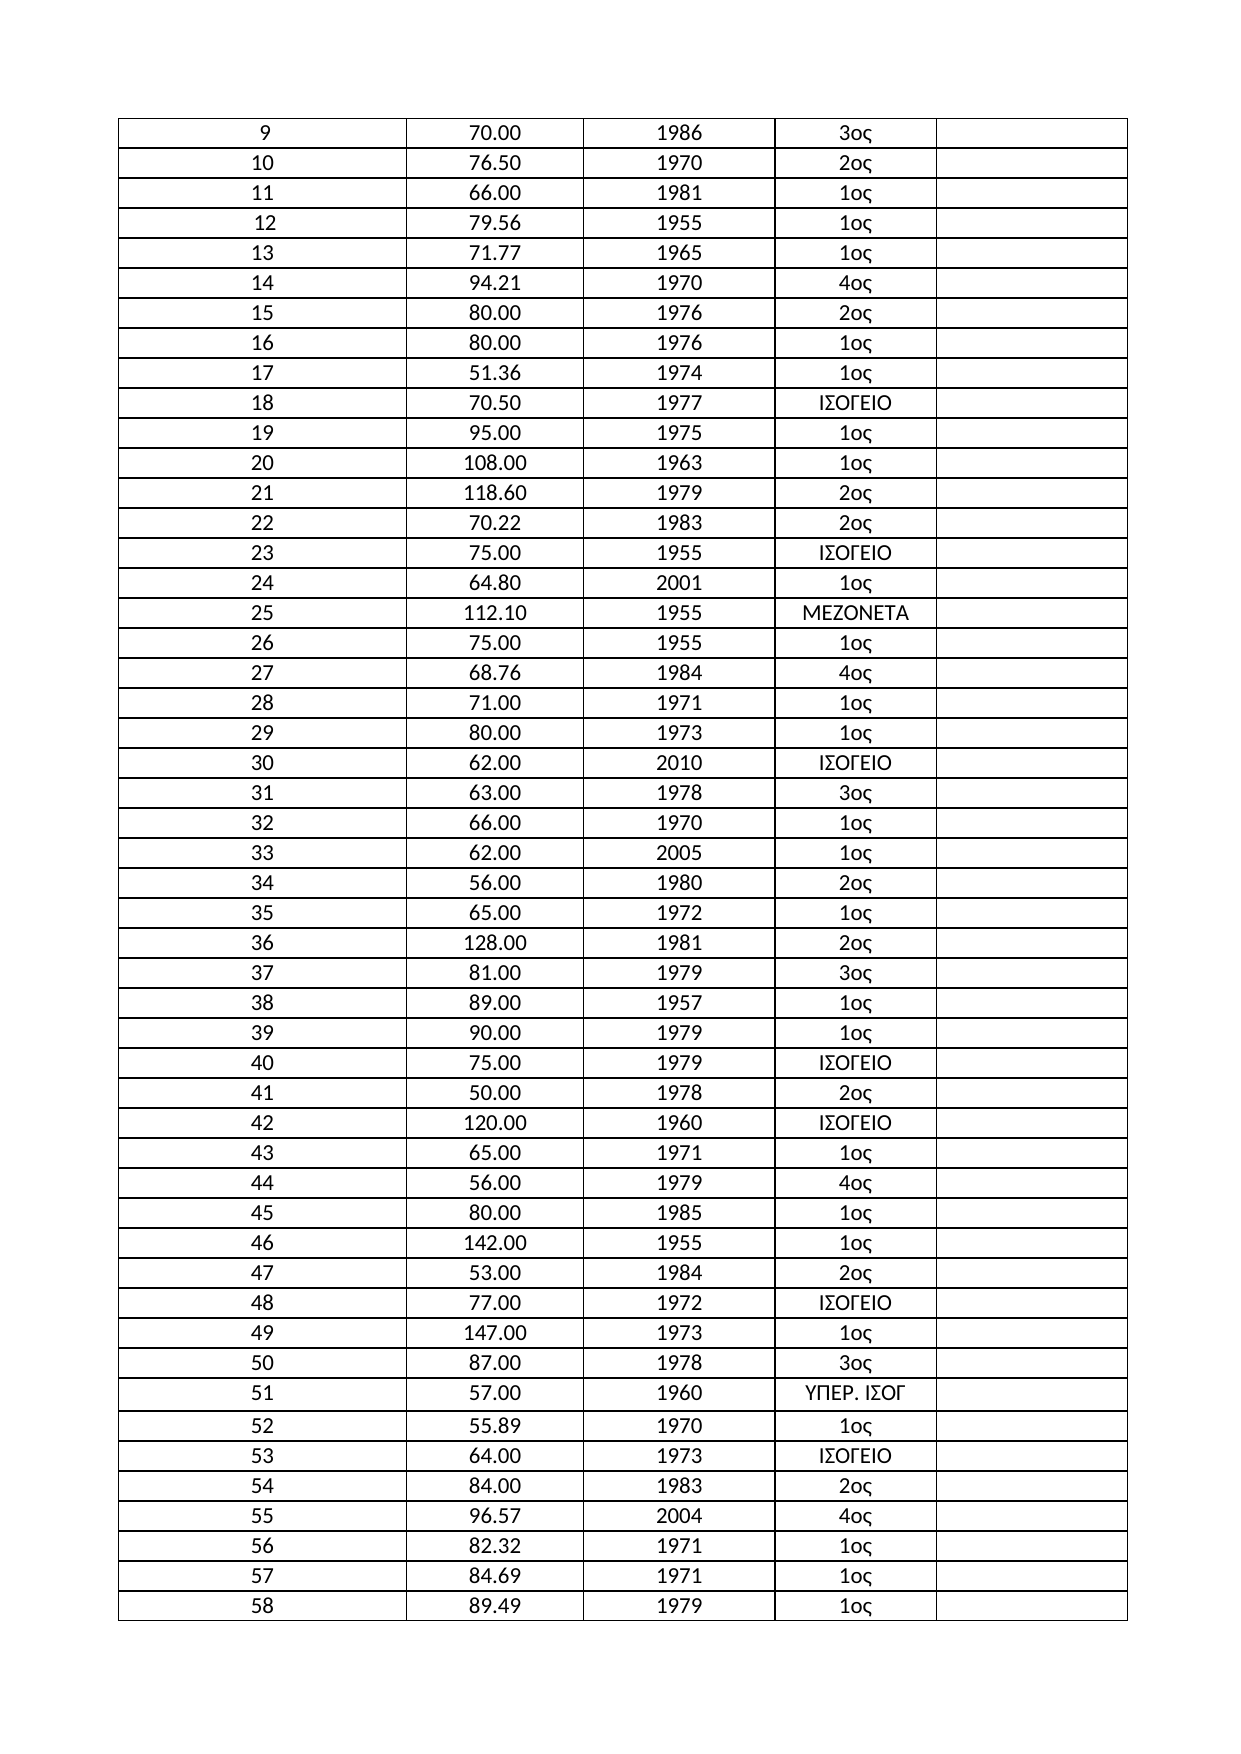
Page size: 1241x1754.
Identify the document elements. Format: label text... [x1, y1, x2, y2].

table_cell [937, 809, 1127, 837]
table_cell [937, 1169, 1127, 1197]
table_cell 1984 [584, 1259, 774, 1287]
table_cell 2ος [776, 1259, 936, 1287]
table_cell 1978 [584, 1349, 774, 1377]
table_cell 1975 [584, 419, 774, 447]
table_cell 48 [119, 1289, 406, 1317]
table_cell 94.21 [407, 269, 583, 297]
table_cell 1ος [776, 449, 936, 477]
table_cell 49 [119, 1319, 406, 1347]
table_cell [937, 1319, 1127, 1347]
table_cell [937, 269, 1127, 297]
table_cell [937, 1259, 1127, 1287]
table_cell 112.10 [407, 599, 583, 627]
table_cell 84.00 [407, 1472, 583, 1500]
table_cell 1978 [584, 1079, 774, 1107]
table_cell 64.80 [407, 569, 583, 597]
table_cell 142.00 [407, 1229, 583, 1257]
table_cell 18 [119, 389, 406, 417]
table_cell 75.00 [407, 1049, 583, 1077]
table_cell 1955 [584, 599, 774, 627]
table_cell 1979 [584, 479, 774, 507]
table_cell 1979 [584, 1592, 774, 1620]
table_cell 1972 [584, 899, 774, 927]
table_cell 1ος [776, 809, 936, 837]
table_cell [937, 1592, 1127, 1620]
table_cell [937, 149, 1127, 177]
table_cell 80.00 [407, 299, 583, 327]
table_cell 56.00 [407, 1169, 583, 1197]
table_cell 2ος [776, 479, 936, 507]
table_cell 89.49 [407, 1592, 583, 1620]
table_cell 1960 [584, 1109, 774, 1137]
table_cell [937, 989, 1127, 1017]
table_cell 44 [119, 1169, 406, 1197]
table_cell 4ος [776, 269, 936, 297]
table_cell [937, 1412, 1127, 1440]
table_cell 66.00 [407, 809, 583, 837]
table_cell 87.00 [407, 1349, 583, 1377]
table_cell 14 [119, 269, 406, 297]
table_cell 70.50 [407, 389, 583, 417]
table_cell 1955 [584, 539, 774, 567]
table_cell ΙΣΟΓΕΙΟ [776, 749, 936, 777]
table_cell 1971 [584, 1562, 774, 1590]
table_cell 25 [119, 599, 406, 627]
table_cell 1979 [584, 1169, 774, 1197]
table_cell 1ος [776, 1229, 936, 1257]
table_cell 1973 [584, 1319, 774, 1347]
table_cell 56 [119, 1532, 406, 1560]
table_cell 82.32 [407, 1532, 583, 1560]
table_cell 80.00 [407, 329, 583, 357]
table_cell 1ος [776, 209, 936, 237]
table_cell 118.60 [407, 479, 583, 507]
table_cell 71.77 [407, 239, 583, 267]
table_cell 1965 [584, 239, 774, 267]
table_cell 50.00 [407, 1079, 583, 1107]
table_cell [937, 1379, 1127, 1410]
table_cell 3ος [776, 959, 936, 987]
table_cell 1986 [584, 119, 774, 147]
table_cell [937, 329, 1127, 357]
table_cell [937, 1049, 1127, 1077]
table_cell [937, 209, 1127, 237]
table_cell [937, 749, 1127, 777]
table_cell [937, 869, 1127, 897]
table_cell 1ος [776, 1139, 936, 1167]
table_cell [937, 959, 1127, 987]
table_cell 1973 [584, 1442, 774, 1470]
table_cell [937, 1019, 1127, 1047]
table_cell [937, 659, 1127, 687]
table_cell 56.00 [407, 869, 583, 897]
table_cell [937, 179, 1127, 207]
table_cell 1970 [584, 809, 774, 837]
table_cell 31 [119, 779, 406, 807]
table_cell 1970 [584, 269, 774, 297]
table_cell ΙΣΟΓΕΙΟ [776, 1442, 936, 1470]
table_cell 68.76 [407, 659, 583, 687]
table_cell 1ος [776, 1592, 936, 1620]
table_cell 1ος [776, 629, 936, 657]
table_cell 28 [119, 689, 406, 717]
table_cell 1983 [584, 509, 774, 537]
table_cell [937, 1502, 1127, 1530]
table_cell 37 [119, 959, 406, 987]
table_cell 10 [119, 149, 406, 177]
table_cell 89.00 [407, 989, 583, 1017]
table_cell 1955 [584, 629, 774, 657]
table_cell 1ος [776, 179, 936, 207]
table_cell [937, 509, 1127, 537]
table_cell 1974 [584, 359, 774, 387]
table_cell 1960 [584, 1379, 774, 1410]
table_cell 20 [119, 449, 406, 477]
table_cell 1971 [584, 1139, 774, 1167]
table_cell 108.00 [407, 449, 583, 477]
table_cell [937, 1442, 1127, 1470]
table_cell [937, 359, 1127, 387]
table_cell 27 [119, 659, 406, 687]
table_cell 1ος [776, 719, 936, 747]
table_cell 120.00 [407, 1109, 583, 1137]
table_cell 52 [119, 1412, 406, 1440]
table_cell 45 [119, 1199, 406, 1227]
table_cell 2ος [776, 1079, 936, 1107]
table_cell 128.00 [407, 929, 583, 957]
table_cell 54 [119, 1472, 406, 1500]
table_cell [937, 719, 1127, 747]
table_cell 1972 [584, 1289, 774, 1317]
table_cell 2ος [776, 509, 936, 537]
table_cell ΜΕΖΟΝΕΤΑ [776, 599, 936, 627]
table_cell 4ος [776, 1169, 936, 1197]
table_cell ΙΣΟΓΕΙΟ [776, 1289, 936, 1317]
table_cell 57.00 [407, 1379, 583, 1410]
table_cell 55 [119, 1502, 406, 1530]
table_cell [937, 539, 1127, 567]
table_cell [937, 1349, 1127, 1377]
table_cell 9 [119, 119, 406, 147]
table_cell 17 [119, 359, 406, 387]
table_cell [937, 449, 1127, 477]
table_cell 70.22 [407, 509, 583, 537]
table_cell 34 [119, 869, 406, 897]
table_cell 1ος [776, 419, 936, 447]
table_cell ΙΣΟΓΕΙΟ [776, 1109, 936, 1137]
table_cell 71.00 [407, 689, 583, 717]
table_cell 80.00 [407, 1199, 583, 1227]
table_cell 11 [119, 179, 406, 207]
table_cell 4ος [776, 659, 936, 687]
table_cell 1970 [584, 149, 774, 177]
table_cell 76.50 [407, 149, 583, 177]
table_cell 4ος [776, 1502, 936, 1530]
table_cell 1979 [584, 1049, 774, 1077]
table_cell [937, 479, 1127, 507]
table_cell 1971 [584, 689, 774, 717]
table_cell [937, 1289, 1127, 1317]
table_cell 64.00 [407, 1442, 583, 1470]
table_cell 46 [119, 1229, 406, 1257]
table_cell 1971 [584, 1532, 774, 1560]
table_cell 32 [119, 809, 406, 837]
table_cell ΙΣΟΓΕΙΟ [776, 1049, 936, 1077]
table_cell 12 [119, 209, 406, 237]
table_cell 2ος [776, 1472, 936, 1500]
table_cell 51 [119, 1379, 406, 1410]
table_cell 39 [119, 1019, 406, 1047]
table_cell 65.00 [407, 1139, 583, 1167]
table_cell 21 [119, 479, 406, 507]
table_cell 24 [119, 569, 406, 597]
table_cell 1ος [776, 1019, 936, 1047]
table_cell 1955 [584, 209, 774, 237]
table_cell ΙΣΟΓΕΙΟ [776, 389, 936, 417]
table_cell [937, 599, 1127, 627]
table_cell 13 [119, 239, 406, 267]
table_cell 1980 [584, 869, 774, 897]
table_cell [937, 1139, 1127, 1167]
table_cell [937, 389, 1127, 417]
table_cell 53.00 [407, 1259, 583, 1287]
table_cell 77.00 [407, 1289, 583, 1317]
table_cell 2010 [584, 749, 774, 777]
table_cell 81.00 [407, 959, 583, 987]
table_cell 63.00 [407, 779, 583, 807]
table_cell 22 [119, 509, 406, 537]
table_cell 96.57 [407, 1502, 583, 1530]
table_cell 33 [119, 839, 406, 867]
table_cell 2001 [584, 569, 774, 597]
table_cell 1ος [776, 329, 936, 357]
table_cell 1ος [776, 1319, 936, 1347]
table_cell 1981 [584, 929, 774, 957]
table_cell 47 [119, 1259, 406, 1287]
table_cell 2005 [584, 839, 774, 867]
table_cell ΥΠΕΡ. ΙΣΟΓ [776, 1379, 936, 1410]
table_cell 1970 [584, 1412, 774, 1440]
table_cell 3ος [776, 119, 936, 147]
table_cell 1976 [584, 299, 774, 327]
table_cell [937, 1472, 1127, 1500]
table_cell 147.00 [407, 1319, 583, 1347]
table_cell 1983 [584, 1472, 774, 1500]
table_cell 1ος [776, 839, 936, 867]
table_cell 23 [119, 539, 406, 567]
table_cell [937, 419, 1127, 447]
table_cell 35 [119, 899, 406, 927]
table_cell 19 [119, 419, 406, 447]
table_cell [937, 839, 1127, 867]
table_cell 1ος [776, 359, 936, 387]
table_cell 1ος [776, 689, 936, 717]
table_cell [937, 689, 1127, 717]
table_cell 1973 [584, 719, 774, 747]
table_cell 2ος [776, 149, 936, 177]
table_cell 80.00 [407, 719, 583, 747]
table_cell 62.00 [407, 749, 583, 777]
table_cell [937, 569, 1127, 597]
table_cell [937, 1079, 1127, 1107]
table_cell 1978 [584, 779, 774, 807]
table_cell 1ος [776, 1412, 936, 1440]
table_cell 79.56 [407, 209, 583, 237]
table_cell 1985 [584, 1199, 774, 1227]
table_cell [937, 119, 1127, 147]
table_cell 1ος [776, 239, 936, 267]
table_cell 90.00 [407, 1019, 583, 1047]
table_cell 1981 [584, 179, 774, 207]
table_cell 15 [119, 299, 406, 327]
table_cell 3ος [776, 1349, 936, 1377]
table_cell 62.00 [407, 839, 583, 867]
table_cell 84.69 [407, 1562, 583, 1590]
table_cell 65.00 [407, 899, 583, 927]
table_cell 2ος [776, 869, 936, 897]
table_cell [937, 1109, 1127, 1137]
table_cell [937, 299, 1127, 327]
table_cell 1976 [584, 329, 774, 357]
table_cell [937, 899, 1127, 927]
table_cell 75.00 [407, 629, 583, 657]
table_cell [937, 1229, 1127, 1257]
table_cell 26 [119, 629, 406, 657]
table_cell 36 [119, 929, 406, 957]
table_cell 1ος [776, 1199, 936, 1227]
table_cell 75.00 [407, 539, 583, 567]
table_cell 1ος [776, 1532, 936, 1560]
table_cell 16 [119, 329, 406, 357]
table_cell 70.00 [407, 119, 583, 147]
table_cell 3ος [776, 779, 936, 807]
table_cell 42 [119, 1109, 406, 1137]
table_cell 1ος [776, 899, 936, 927]
table_cell [937, 1562, 1127, 1590]
table_cell ΙΣΟΓΕΙΟ [776, 539, 936, 567]
table_cell 1ος [776, 989, 936, 1017]
table_cell 1957 [584, 989, 774, 1017]
table_cell [937, 629, 1127, 657]
table_cell 38 [119, 989, 406, 1017]
table_cell [937, 1532, 1127, 1560]
table_cell 40 [119, 1049, 406, 1077]
table_cell 53 [119, 1442, 406, 1470]
table_cell 2ος [776, 299, 936, 327]
table_cell 1984 [584, 659, 774, 687]
table_cell 55.89 [407, 1412, 583, 1440]
table_cell 43 [119, 1139, 406, 1167]
table_cell 30 [119, 749, 406, 777]
table_cell [937, 929, 1127, 957]
table_cell 1979 [584, 1019, 774, 1047]
table_cell 50 [119, 1349, 406, 1377]
table_cell [937, 1199, 1127, 1227]
table_cell 2ος [776, 929, 936, 957]
table_cell 1963 [584, 449, 774, 477]
table_cell 1955 [584, 1229, 774, 1257]
table_cell 1ος [776, 1562, 936, 1590]
table_cell 1977 [584, 389, 774, 417]
table_cell 1ος [776, 569, 936, 597]
table_cell 29 [119, 719, 406, 747]
table_cell 58 [119, 1592, 406, 1620]
table_cell 2004 [584, 1502, 774, 1530]
table_cell 51.36 [407, 359, 583, 387]
table_cell 95.00 [407, 419, 583, 447]
table_cell 57 [119, 1562, 406, 1590]
table_cell [937, 239, 1127, 267]
table_cell 41 [119, 1079, 406, 1107]
table_cell 1979 [584, 959, 774, 987]
table_cell [937, 779, 1127, 807]
table_cell 66.00 [407, 179, 583, 207]
